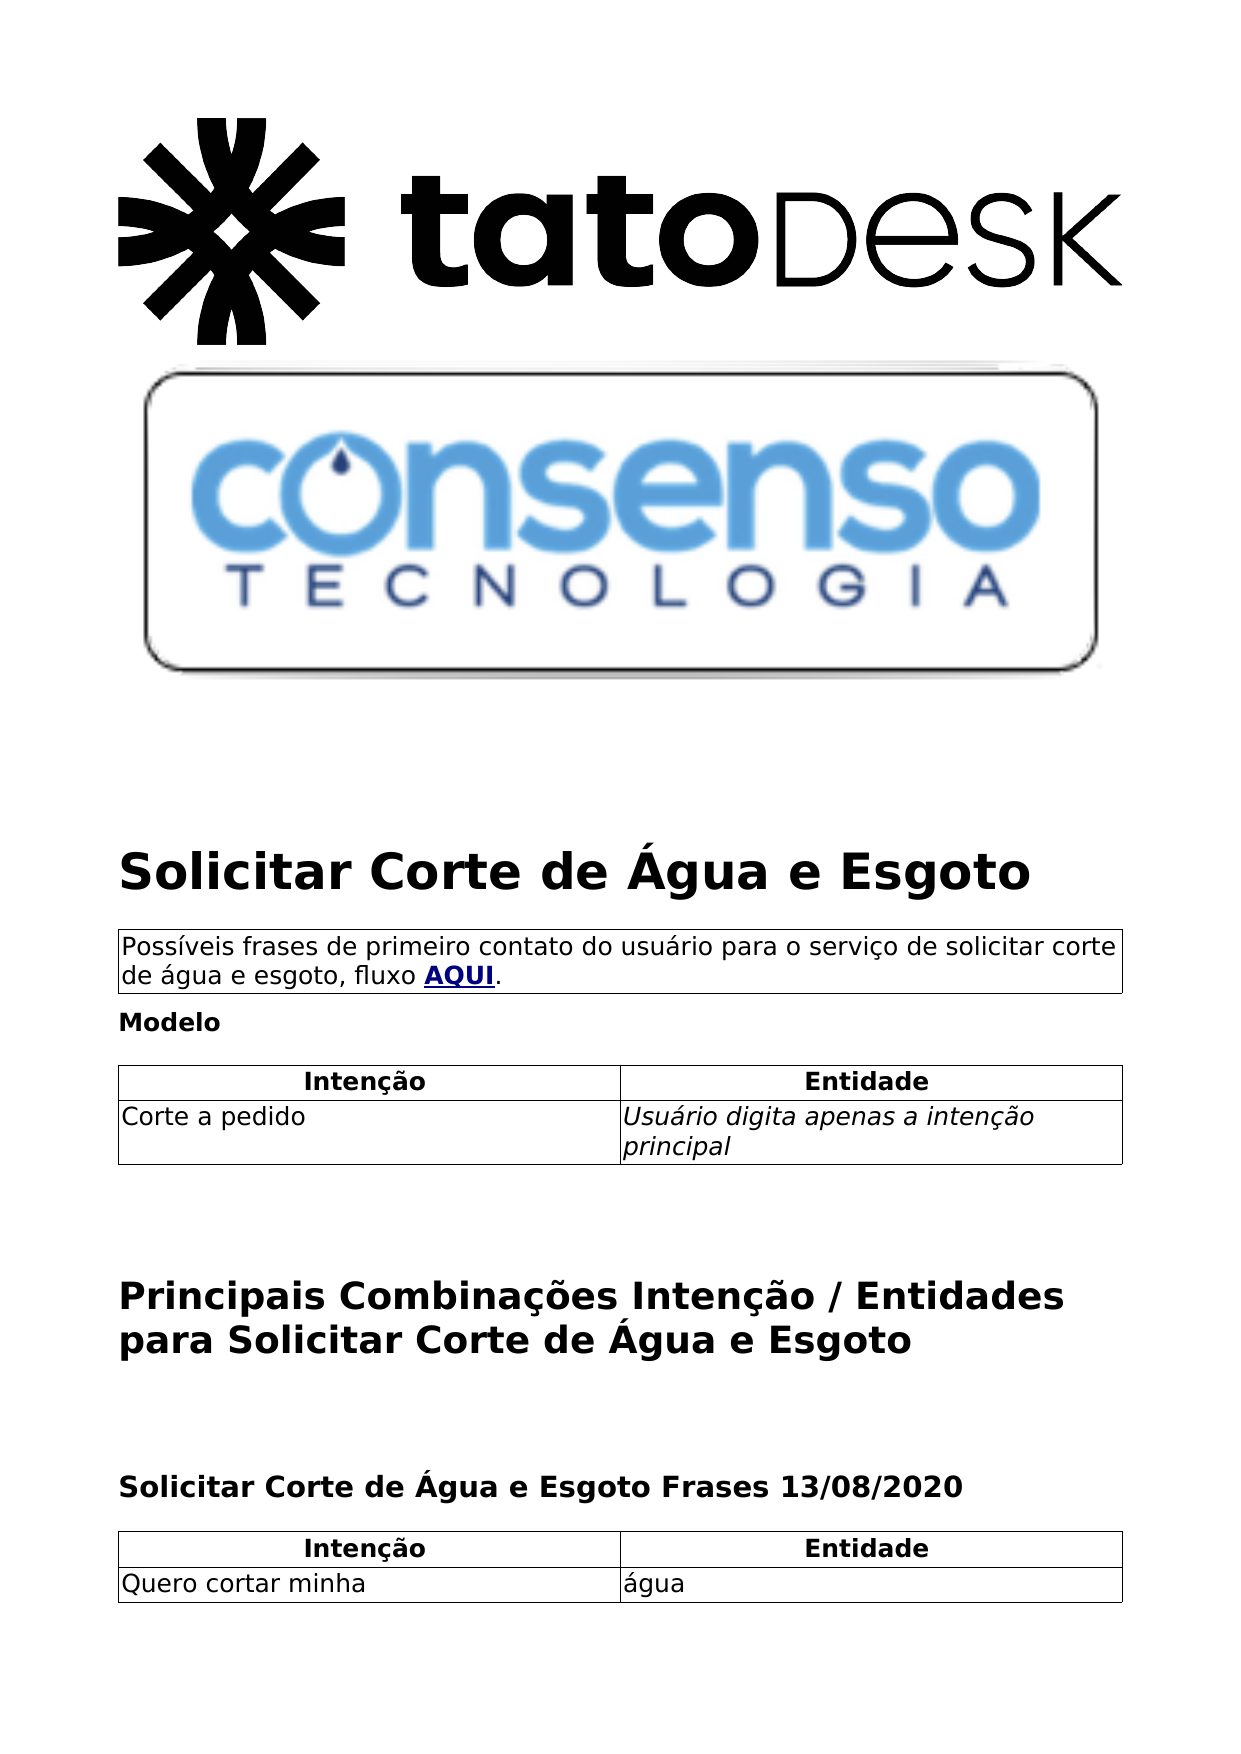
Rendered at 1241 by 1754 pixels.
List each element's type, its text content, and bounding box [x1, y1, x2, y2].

table_header Entidade [621, 1066, 1122, 1099]
subtitle Principais Combinações Intenção / Entidades para Solicitar Corte de Água e Esgoto [118, 1274, 1122, 1362]
table_cell água [621, 1568, 1122, 1602]
table_header Entidade [621, 1532, 1122, 1567]
table_cell Quero cortar minha [119, 1568, 620, 1602]
table_header Intenção [119, 1532, 620, 1567]
table_header Possíveis frases de primeiro contato do usuário para o serviço de solicitar corte de água e esgoto, fluxo AQUI. [119, 930, 1122, 993]
table_cell Usuário digita apenas a intenção principal [621, 1101, 1122, 1164]
text Modelo [118, 1008, 1122, 1037]
subtitle Solicitar Corte de Água e Esgoto [118, 843, 1122, 902]
subtitle Solicitar Corte de Água e Esgoto Frases 13/08/2020 [118, 1470, 1122, 1504]
picture [118, 118, 1123, 345]
table_cell Corte a pedido [119, 1101, 620, 1164]
picture [118, 357, 1123, 707]
table_header Intenção [119, 1066, 620, 1099]
